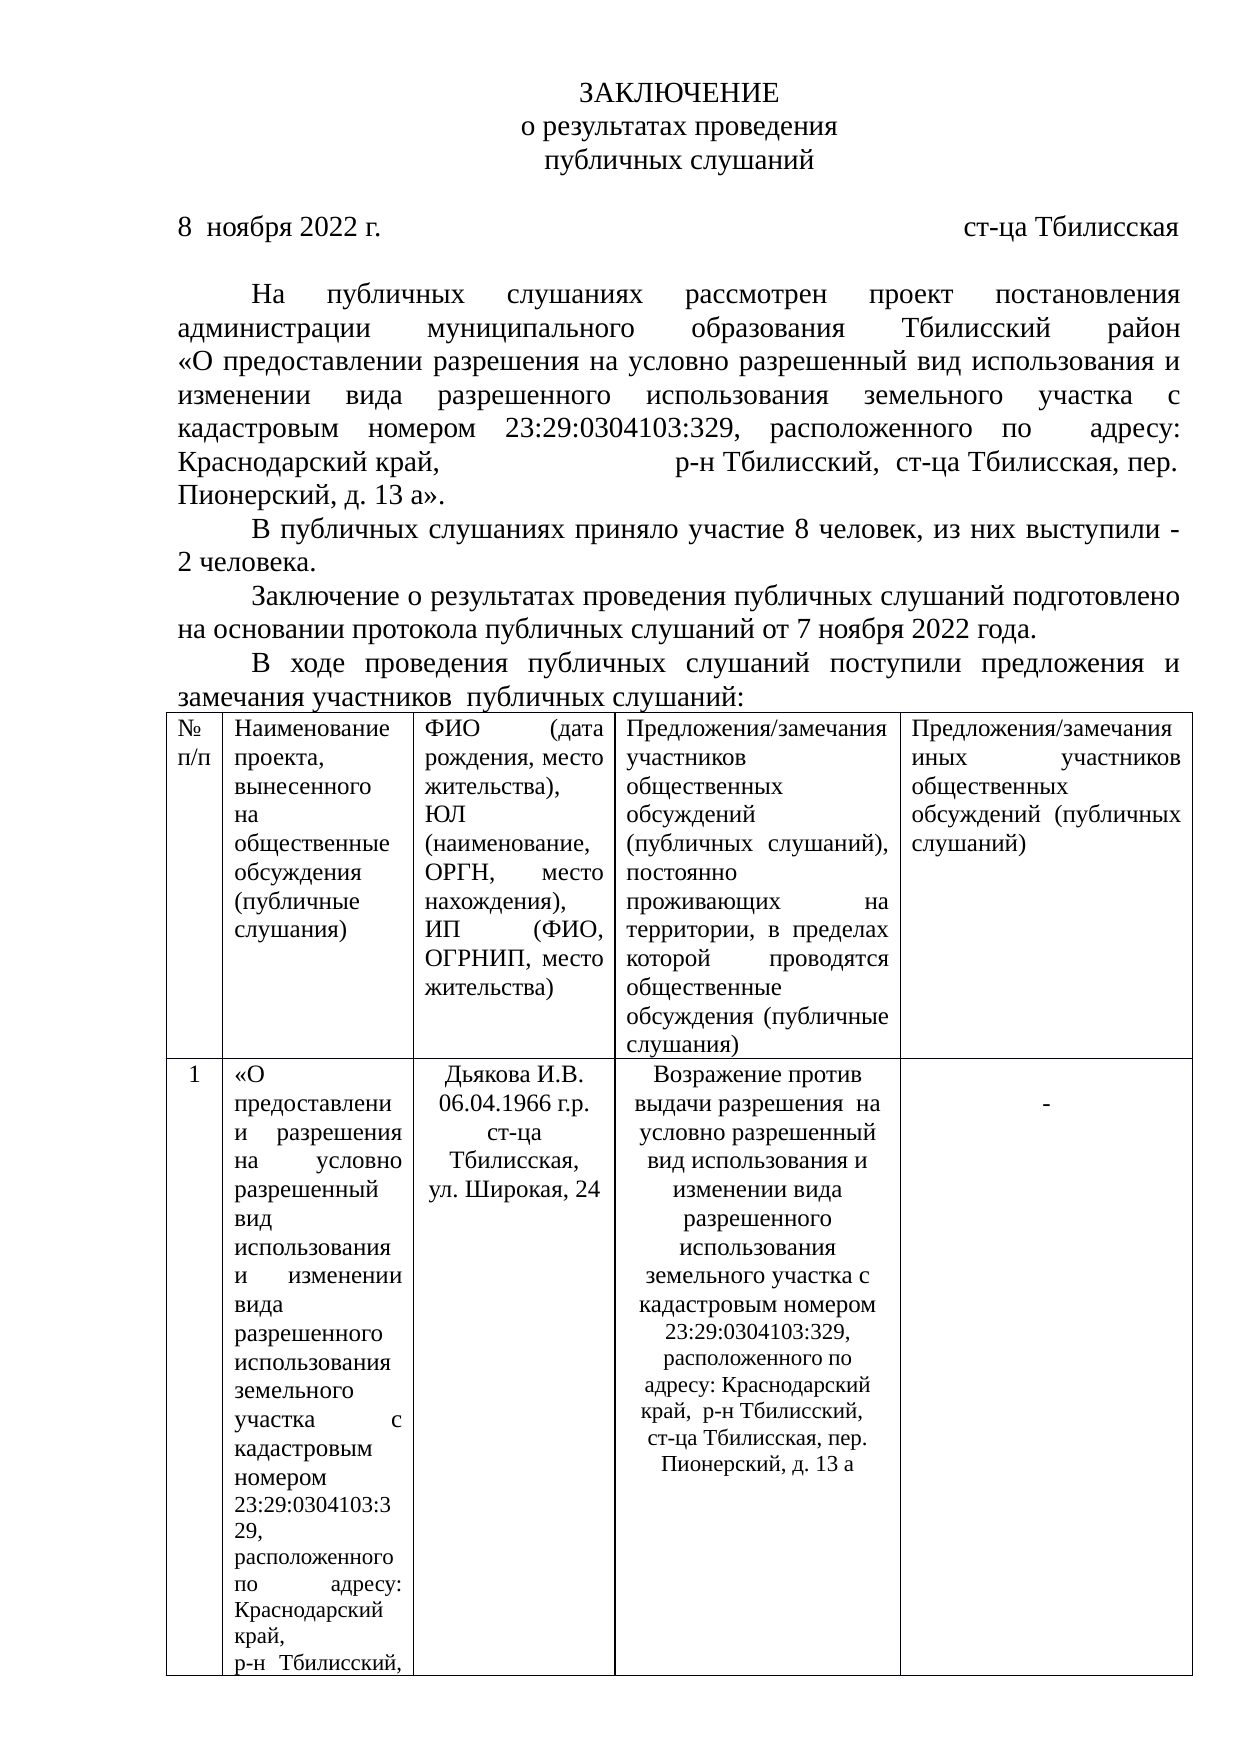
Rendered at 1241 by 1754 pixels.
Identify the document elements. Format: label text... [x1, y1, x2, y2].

text публичных слушаний [177, 142, 1181, 176]
text В ходе проведения публичных слушаний поступили предложения и замечания участников публичных слушаний: [177, 645, 1181, 712]
text о результатах проведения [177, 108, 1181, 142]
table_cell Дьякова И.В. 06.04.1966 г.р. ст-ца Тбилисская, ул. Широкая, 24 [414, 1059, 614, 1675]
text ЗАКЛЮЧЕНИЕ [177, 75, 1181, 108]
table_cell «О предоставлении разрешения на условно разрешенный вид использования и изменении вида разрешенного использования земельного участка с кадастровым номером 23:29:0304103:329, расположенного по адресу: Краснодарский край, р-н Тбилисский, [223, 1059, 413, 1675]
table_header ФИО (дата рождения, место жительства), ЮЛ (наименование, ОРГН, место нахождения), ИП (ФИО, ОГРНИП, место жительства) [414, 713, 614, 1058]
table_cell 1 [167, 1059, 222, 1675]
table_header Предложения/замечания иных участников общественных обсуждений (публичных слушаний) [901, 713, 1192, 1058]
table_cell Возражение против выдачи разрешения на условно разрешенный вид использования и изменении вида разрешенного использования земельного участка с кадастровым номером 23:29:0304103:329, расположенного по адресу: Краснодарский край, р-н Тбилисский, ст-ца Тбилисская, пер. Пионерский, д. 13 а [616, 1059, 900, 1675]
table_cell - [901, 1059, 1192, 1675]
text В публичных слушаниях приняло участие 8 человек, из них выступили - 2 человека. [177, 511, 1181, 578]
table_header № п/п [167, 713, 222, 1058]
table_header Наименование проекта, вынесенного на общественные обсуждения (публичные слушания) [223, 713, 413, 1058]
text Заключение о результатах проведения публичных слушаний подготовлено на основании протокола публичных слушаний от 7 ноября 2022 года. [177, 578, 1181, 645]
text На публичных слушаниях рассмотрен проект постановления администрации муниципального образования Тбилисский район «О предоставлении разрешения на условно разрешенный вид использования и изменении вида разрешенного использования земельного участка с кадастровым номером 23:29:0304103:329, расположенного по адресу: Краснодарский край, р-н Тбилисский, ст-ца Тбилисская, пер. Пионерский, д. 13 а». [177, 243, 1181, 511]
text 8 ноября 2022 г. ст-ца Тбилисская [177, 209, 1181, 243]
table_header Предложения/замечания участников общественных обсуждений (публичных слушаний), постоянно проживающих на территории, в пределах которой проводятся общественные обсуждения (публичные слушания) [616, 713, 900, 1058]
